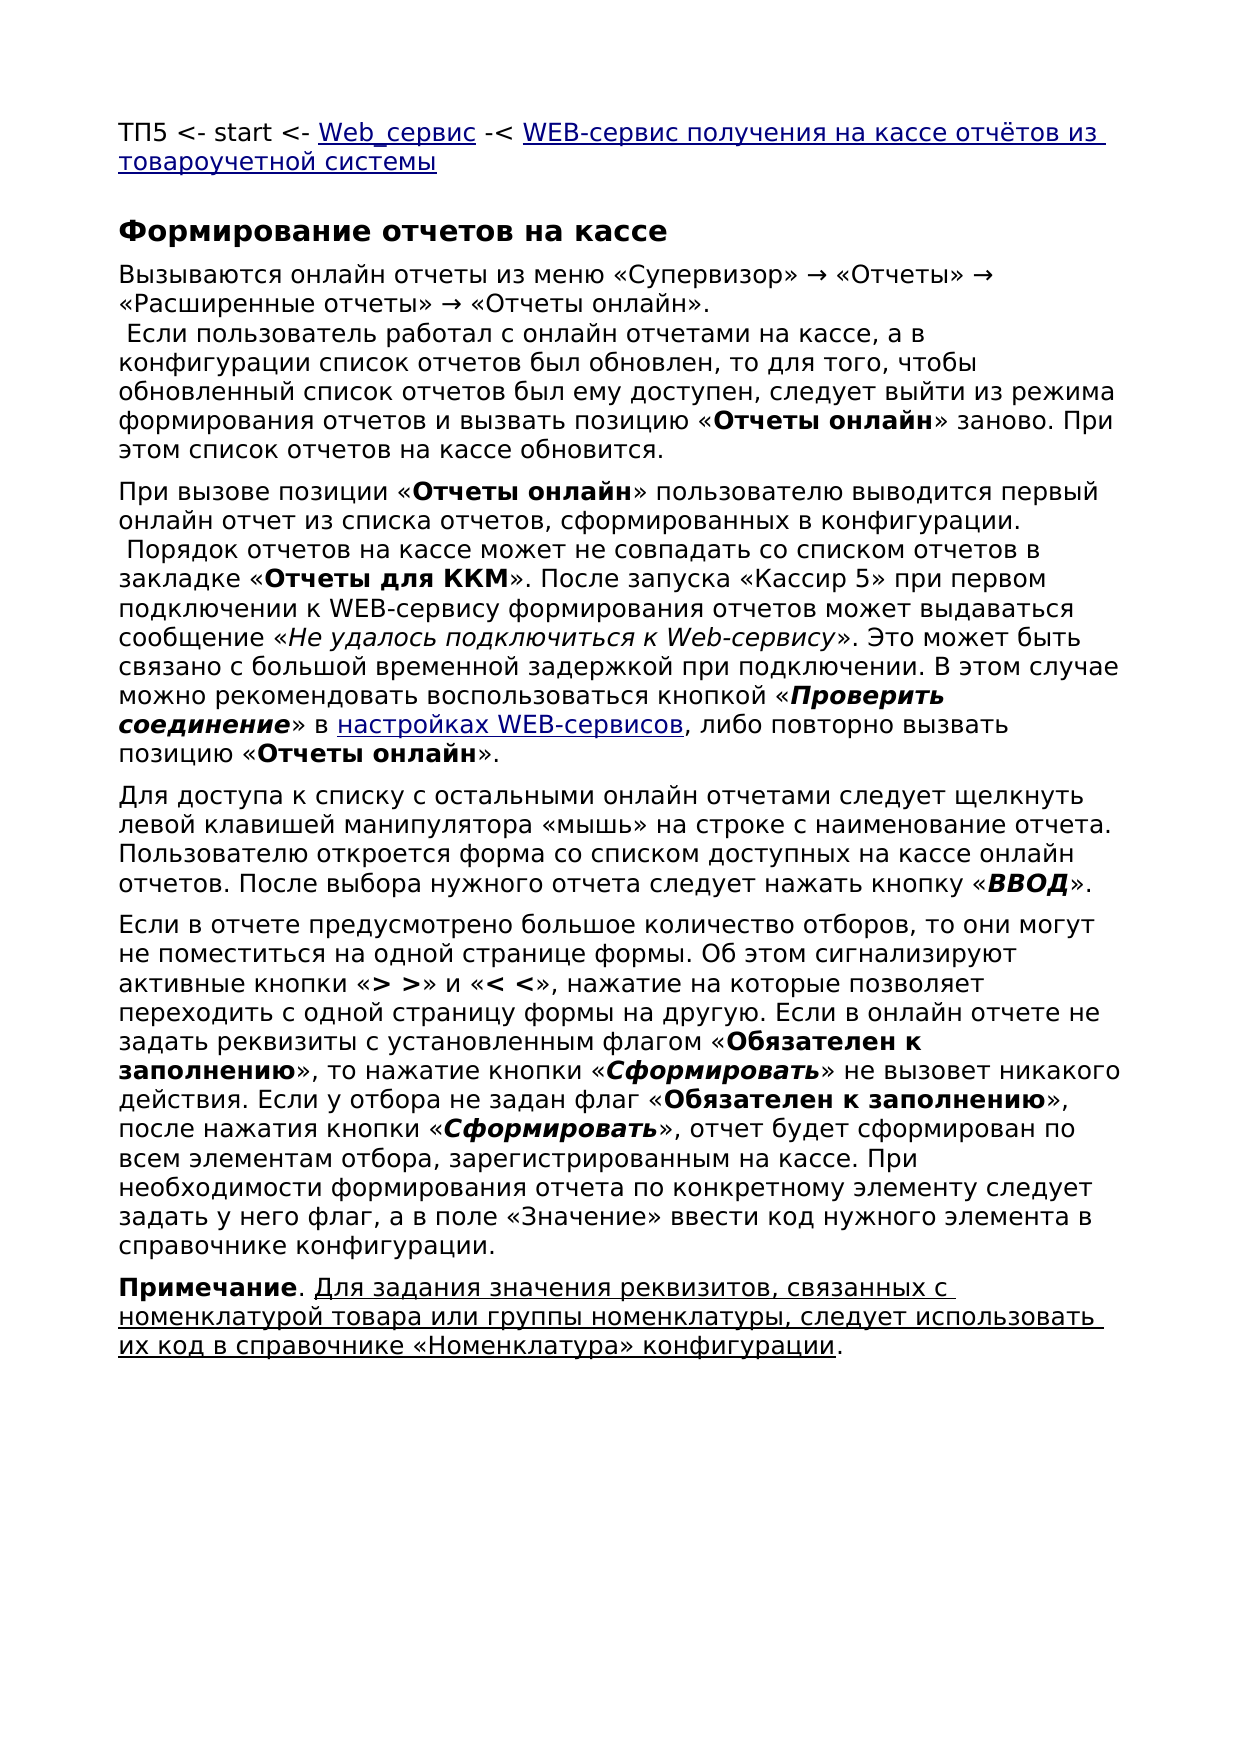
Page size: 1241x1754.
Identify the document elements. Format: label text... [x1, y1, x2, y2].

text ТП5 <- start <- Web_сервис -< WEB-сервис получения на кассе отчётов из товароучетной системы [118, 118, 1122, 176]
text Для доступа к списку с остальными онлайн отчетами следует щелкнуть левой клавишей манипулятора «мышь» на строке с наименование отчета. Пользователю откроется форма со списком доступных на кассе онлайн отчетов. После выбора нужного отчета следует нажать кнопку «ВВОД». [118, 781, 1122, 898]
subtitle Формирование отчетов на кассе [118, 214, 1122, 248]
text Если в отчете предусмотрено большое количество отборов, то они могут не поместиться на одной странице формы. Об этом сигнализируют активные кнопки «> >» и «< <», нажатие на которые позволяет переходить с одной страницу формы на другую. Если в онлайн отчете не задать реквизиты с установленным флагом «Обязателен к заполнению», то нажатие кнопки «Сформировать» не вызовет никакого действия. Если у отбора не задан флаг «Обязателен к заполнению», после нажатия кнопки «Сформировать», отчет будет сформирован по всем элементам отбора, зарегистрированным на кассе. При необходимости формирования отчета по конкретному элементу следует задать у него флаг, а в поле «Значение» ввести код нужного элемента в справочнике конфигурации. [118, 910, 1122, 1260]
text Примечание. Для задания значения реквизитов, связанных с номенклатурой товара или группы номенклатуры, следует использовать их код в справочнике «Номенклатура» конфигурации. [118, 1273, 1122, 1360]
text При вызове позиции «Отчеты онлайн» пользователю выводится первый онлайн отчет из списка отчетов, сформированных в конфигурации. Порядок отчетов на кассе может не совпадать со списком отчетов в закладке «Отчеты для ККМ». После запуска «Кассир 5» при первом подключении к WEB-сервису формирования отчетов может выдаваться сообщение «Не удалось подключиться к Web-сервису». Это может быть связано с большой временной задержкой при подключении. В этом случае можно рекомендовать воспользоваться кнопкой «Проверить соединение» в настройках WEB-сервисов, либо повторно вызвать позицию «Отчеты онлайн». [118, 477, 1122, 769]
text Вызываются онлайн отчеты из меню «Супервизор» → «Отчеты» → «Расширенные отчеты» → «Отчеты онлайн». Если пользователь работал с онлайн отчетами на кассе, а в конфигурации список отчетов был обновлен, то для того, чтобы обновленный список отчетов был ему доступен, следует выйти из режима формирования отчетов и вызвать позицию «Отчеты онлайн» заново. При этом список отчетов на кассе обновится. [118, 260, 1122, 464]
